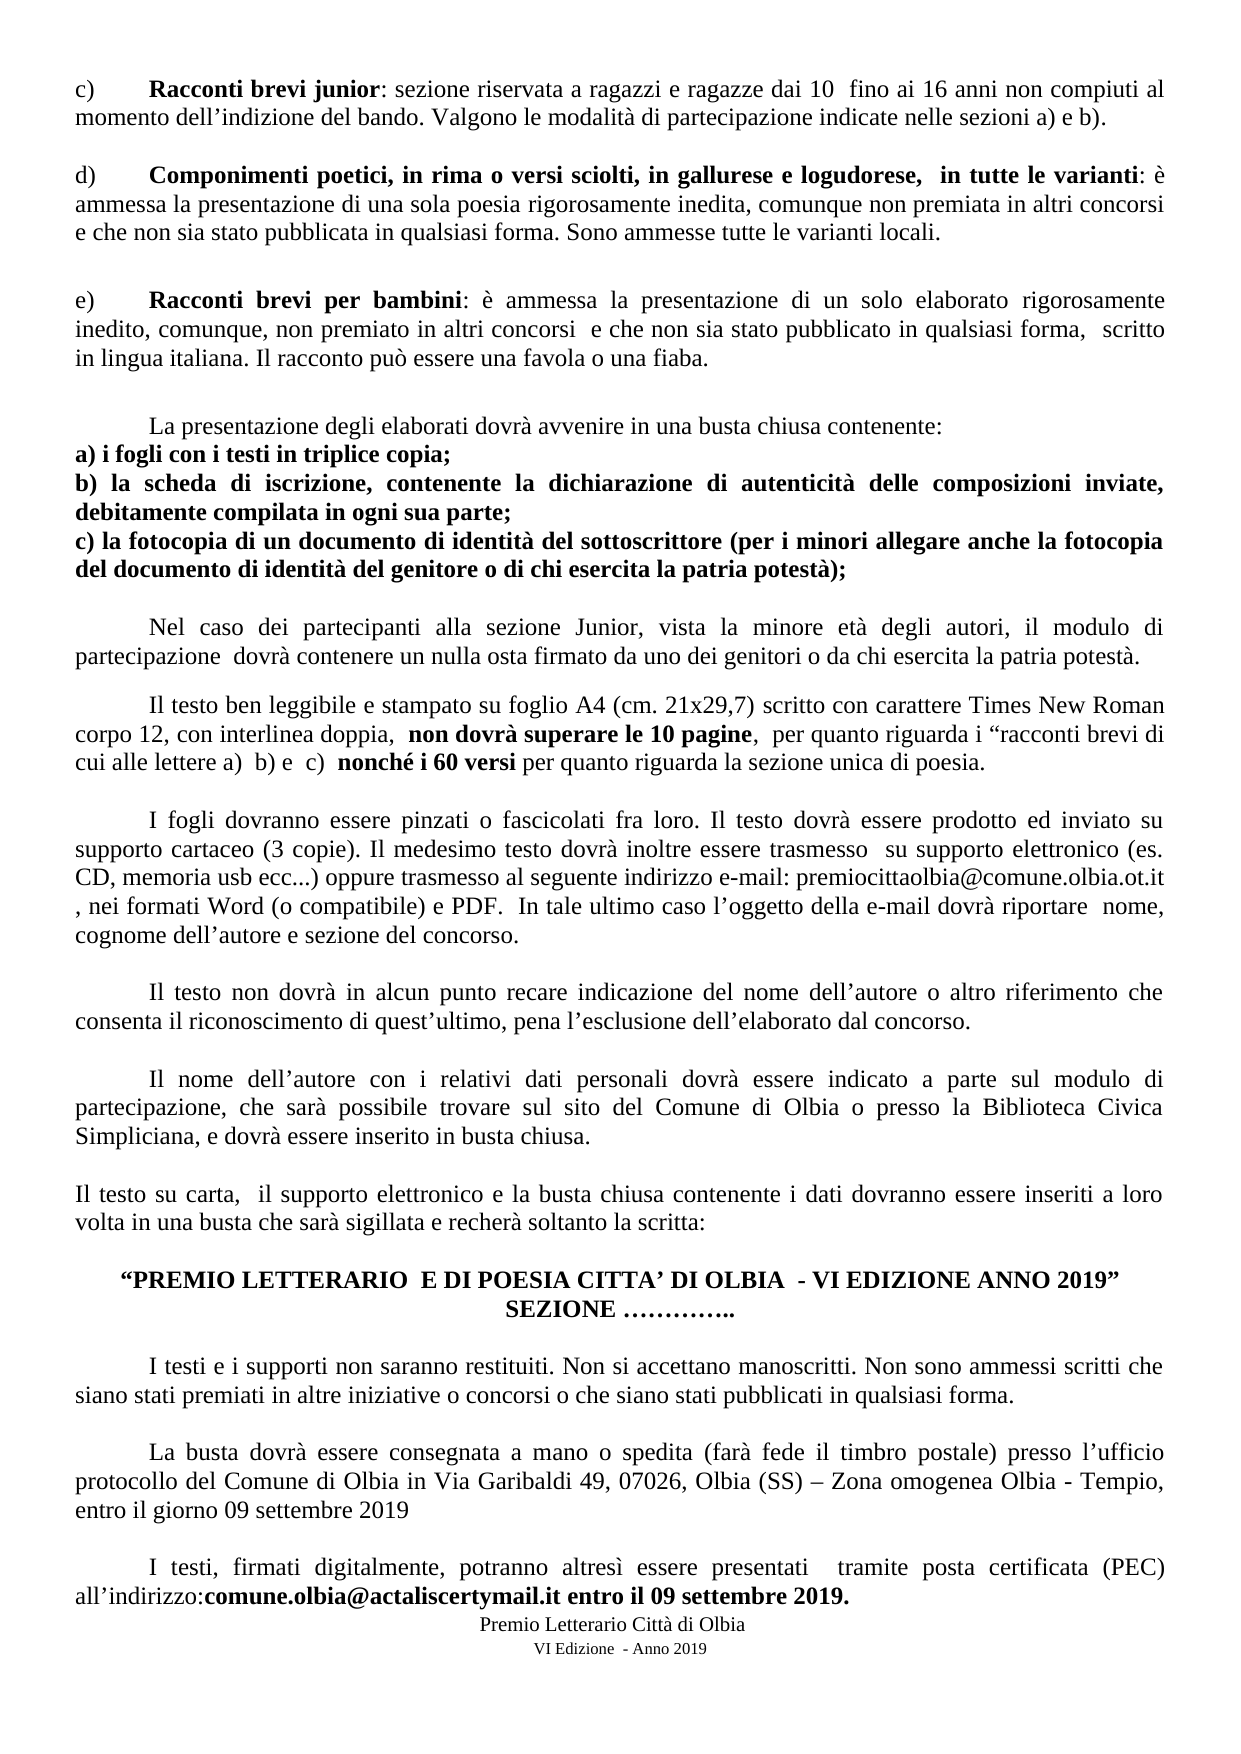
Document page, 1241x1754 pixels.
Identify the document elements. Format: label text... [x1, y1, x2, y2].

text I testi e i supporti non saranno restituiti. Non si accettano manoscritti. Non sono ammessi scritti che siano stati premiati in altre iniziative o concorsi o che siano stati pubblicati in qualsiasi forma. [75, 1351, 1165, 1409]
list Racconti brevi per bambini: è ammessa la presentazione di un solo elaborato rigorosamente inedito, comunque, non premiato in altri concorsi e che non sia stato pubblicato in qualsiasi forma, scritto in lingua italiana. Il racconto può essere una favola o una fiaba. [75, 285, 1165, 372]
text Il testo ben leggibile e stampato su foglio A4 (cm. 21x29,7) scritto con carattere Times New Roman corpo 12, con interlinea doppia, non dovrà superare le 10 pagine, per quanto riguarda i “racconti brevi di cui alle lettere a) b) e c) nonché i 60 versi per quanto riguarda la sezione unica di poesia. [75, 690, 1165, 776]
text I testi, firmati digitalmente, potranno altresì essere presentati tramite posta certificata (PEC) all’indirizzo:comune.olbia@actaliscertymail.it entro il 09 settembre 2019. [75, 1552, 1165, 1610]
text Il nome dell’autore con i relativi dati personali dovrà essere indicato a parte sul modulo di partecipazione, che sarà possibile trovare sul sito del Comune di Olbia o presso la Biblioteca Civica Simpliciana, e dovrà essere inserito in busta chiusa. [75, 1064, 1165, 1150]
text “PREMIO LETTERARIO E DI POESIA CITTA’ DI OLBIA - VI EDIZIONE ANNO 2019” SEZIONE ………….. [75, 1265, 1165, 1322]
text La busta dovrà essere consegnata a mano o spedita (farà fede il timbro postale) presso l’ufficio protocollo del Comune di Olbia in Via Garibaldi 49, 07026, Olbia (SS) – Zona omogenea Olbia - Tempio, entro il giorno 09 settembre 2019 [75, 1437, 1165, 1524]
list Racconti brevi junior: sezione riservata a ragazzi e ragazze dai 10 fino ai 16 anni non compiuti al momento dell’indizione del bando. Valgono le modalità di partecipazione indicate nelle sezioni a) e b). [75, 74, 1165, 131]
text I fogli dovranno essere pinzati o fascicolati fra loro. Il testo dovrà essere prodotto ed inviato su supporto cartaceo (3 copie). Il medesimo testo dovrà inoltre essere trasmesso su supporto elettronico (es. CD, memoria usb ecc...) oppure trasmesso al seguente indirizzo e-mail: premiocittaolbia@comune.olbia.ot.it , nei formati Word (o compatibile) e PDF. In tale ultimo caso l’oggetto della e-mail dovrà riportare nome, cognome dell’autore e sezione del concorso. [75, 805, 1165, 949]
text a) i fogli con i testi in triplice copia; [75, 439, 1165, 468]
list Componimenti poetici, in rima o versi sciolti, in gallurese e logudorese, in tutte le varianti: è ammessa la presentazione di una sola poesia rigorosamente inedita, comunque non premiata in altri concorsi e che non sia stato pubblicata in qualsiasi forma. Sono ammesse tutte le varianti locali. [75, 160, 1165, 246]
text Nel caso dei partecipanti alla sezione Junior, vista la minore età degli autori, il modulo di partecipazione dovrà contenere un nulla osta firmato da uno dei genitori o da chi esercita la patria potestà. [75, 612, 1165, 669]
text c) la fotocopia di un documento di identità del sottoscrittore (per i minori allegare anche la fotocopia del documento di identità del genitore o di chi esercita la patria potestà); [75, 526, 1165, 583]
text Il testo su carta, il supporto elettronico e la busta chiusa contenente i dati dovranno essere inseriti a loro volta in una busta che sarà sigillata e recherà soltanto la scritta: [75, 1179, 1165, 1236]
text b) la scheda di iscrizione, contenente la dichiarazione di autenticità delle composizioni inviate, debitamente compilata in ogni sua parte; [75, 468, 1165, 526]
text Il testo non dovrà in alcun punto recare indicazione del nome dell’autore o altro riferimento che consenta il riconoscimento di quest’ultimo, pena l’esclusione dell’elaborato dal concorso. [75, 977, 1165, 1035]
text La presentazione degli elaborati dovrà avvenire in una busta chiusa contenente: [75, 411, 1165, 439]
